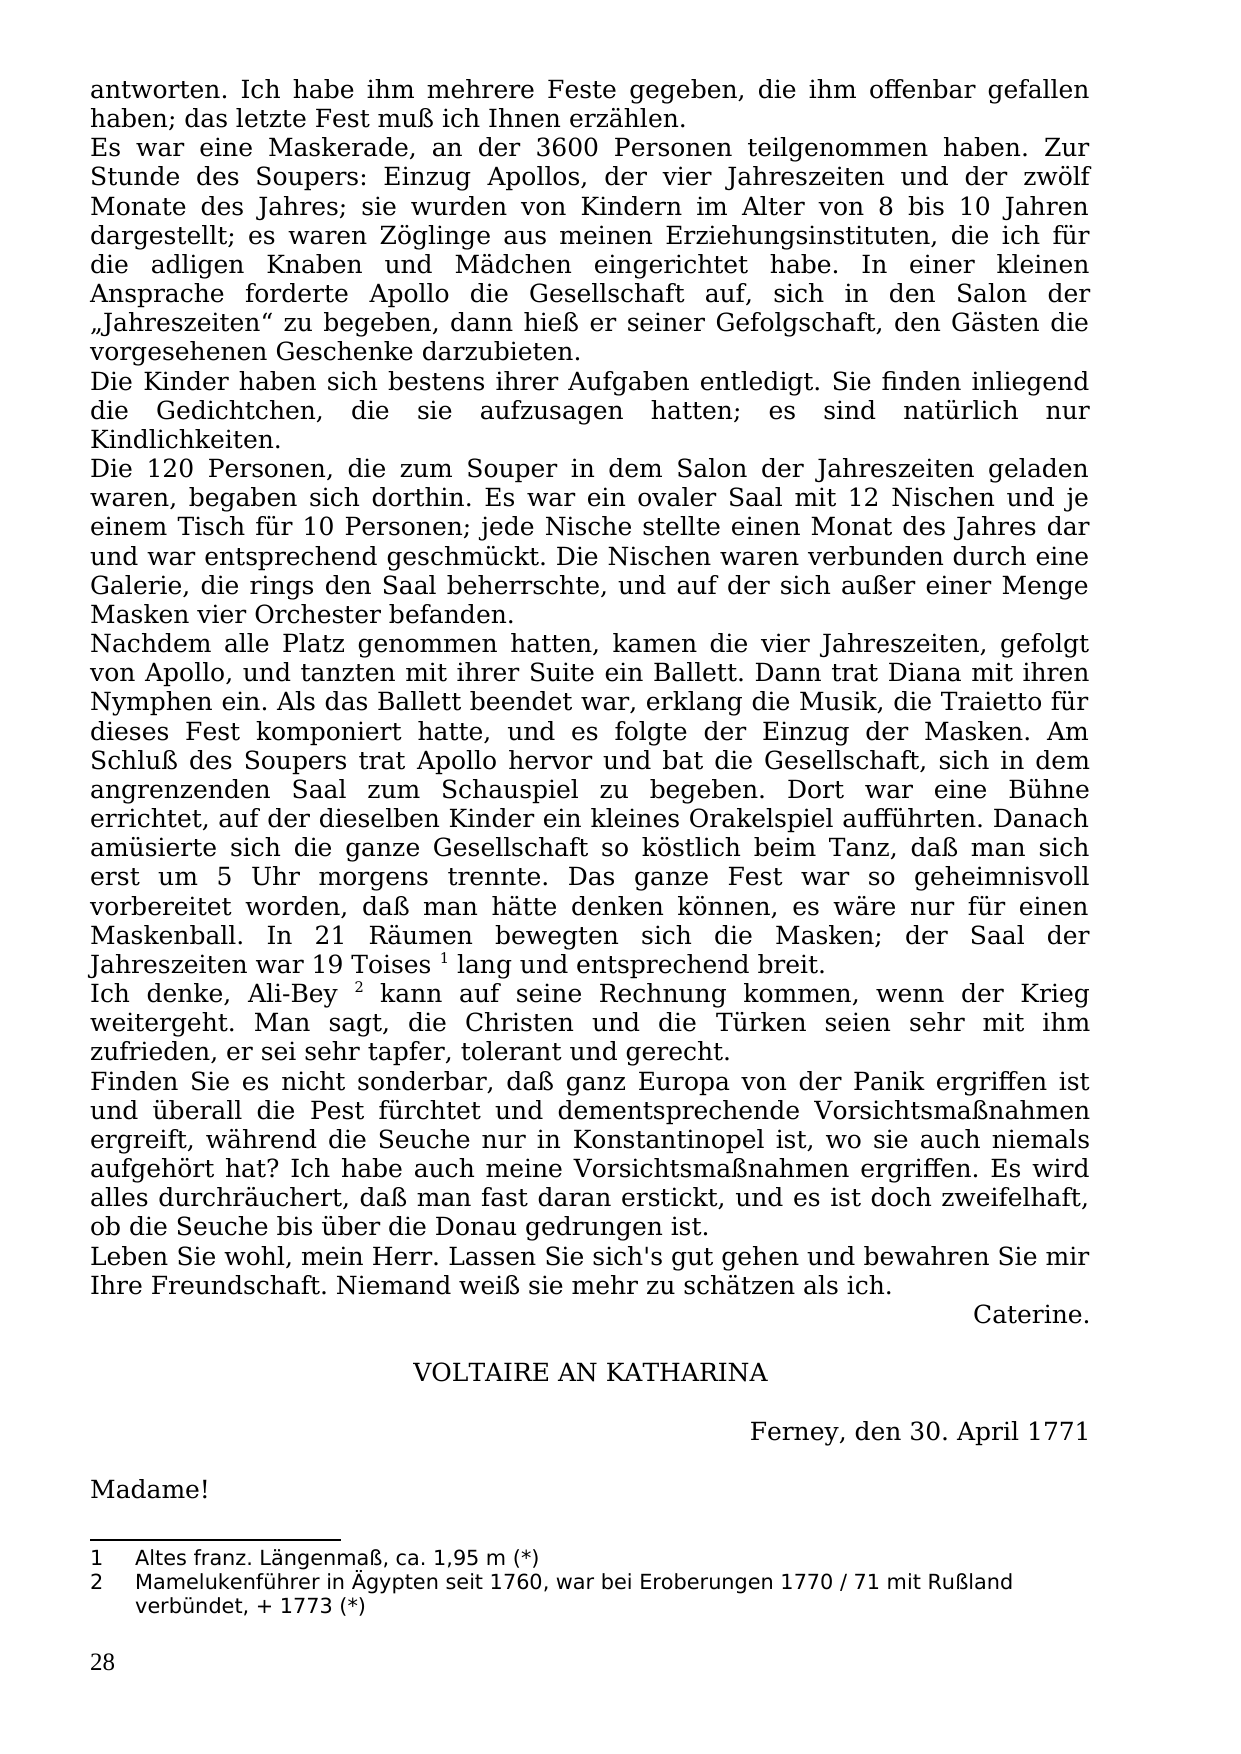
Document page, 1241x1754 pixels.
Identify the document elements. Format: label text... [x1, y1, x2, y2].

text Finden Sie es nicht sonderbar, daß ganz Europa von der Panik ergriffen ist und überall die Pest fürchtet und dementsprechende Vorsichtsmaßnahmen ergreift, während die Seuche nur in Konstantinopel ist, wo sie auch niemals aufgehört hat? Ich habe auch meine Vorsichtsmaßnahmen ergriffen. Es wird alles durchräuchert, daß man fast daran erstickt, und es ist doch zweifelhaft, ob die Seuche bis über die Donau gedrungen ist. [90, 1067, 1091, 1242]
text Mamelukenführer in Ägypten seit 1760, war bei Eroberungen 1770 / 71 mit Rußland verbündet, + 1773 (*) [90, 1570, 1091, 1618]
text Ich denke, Ali-Bey kann auf seine Rechnung kommen, wenn der Krieg weitergeht. Man sagt, die Christen und die Türken seien sehr mit ihm zufrieden, er sei sehr tapfer, tolerant und gerecht. [90, 979, 1091, 1067]
text VOLTAIRE AN KATHARINA [90, 1358, 1091, 1387]
text Altes franz. Längenmaß, ca. 1,95 m (*) [90, 1546, 1091, 1570]
text Ferney, den 30. April 1771 [90, 1417, 1091, 1446]
text Nachdem alle Platz genommen hatten, kamen die vier Jahreszeiten, gefolgt von Apollo, und tanzten mit ihrer Suite ein Ballett. Dann trat Diana mit ihren Nymphen ein. Als das Ballett beendet war, erklang die Musik, die Traietto für dieses Fest komponiert hatte, und es folgte der Einzug der Masken. Am Schluß des Soupers trat Apollo hervor und bat die Gesellschaft, sich in dem angrenzenden Saal zum Schauspiel zu begeben. Dort war eine Bühne errichtet, auf der dieselben Kinder ein kleines Orakelspiel aufführten. Danach amüsierte sich die ganze Gesellschaft so köstlich beim Tanz, daß man sich erst um 5 Uhr morgens trennte. Das ganze Fest war so geheimnisvoll vorbereitet worden, daß man hätte denken können, es wäre nur für einen Maskenball. In 21 Räumen bewegten sich die Masken; der Saal der Jahreszeiten war 19 Toises lang und entsprechend breit. [90, 629, 1091, 979]
text Die Kinder haben sich bestens ihrer Aufgaben entledigt. Sie finden inliegend die Gedichtchen, die sie aufzusagen hatten; es sind natürlich nur Kindlichkeiten. [90, 367, 1091, 454]
text Madame! [90, 1475, 1091, 1504]
text Caterine. [90, 1300, 1091, 1329]
text antworten. Ich habe ihm mehrere Feste gegeben, die ihm offenbar gefallen haben; das letzte Fest muß ich Ihnen erzählen. [90, 75, 1091, 133]
text Die 120 Personen, die zum Souper in dem Salon der Jahreszeiten geladen waren, begaben sich dorthin. Es war ein ovaler Saal mit 12 Nischen und je einem Tisch für 10 Personen; jede Nische stellte einen Monat des Jahres dar und war entsprechend geschmückt. Die Nischen waren verbunden durch eine Galerie, die rings den Saal beherrschte, und auf der sich außer einer Menge Masken vier Orchester befanden. [90, 454, 1091, 629]
text Leben Sie wohl, mein Herr. Lassen Sie sich's gut gehen und bewahren Sie mir Ihre Freundschaft. Niemand weiß sie mehr zu schätzen als ich. [90, 1242, 1091, 1300]
text Es war eine Maskerade, an der 3600 Personen teilgenommen haben. Zur Stunde des Soupers: Einzug Apollos, der vier Jahreszeiten und der zwölf Monate des Jahres; sie wurden von Kindern im Alter von 8 bis 10 Jahren dargestellt; es waren Zöglinge aus meinen Erziehungsinstituten, die ich für die adligen Knaben und Mädchen eingerichtet habe. In einer kleinen Ansprache forderte Apollo die Gesellschaft auf, sich in den Salon der „Jahreszeiten“ zu begeben, dann hieß er seiner Gefolgschaft, den Gästen die vorgesehenen Geschenke darzubieten. [90, 133, 1091, 367]
